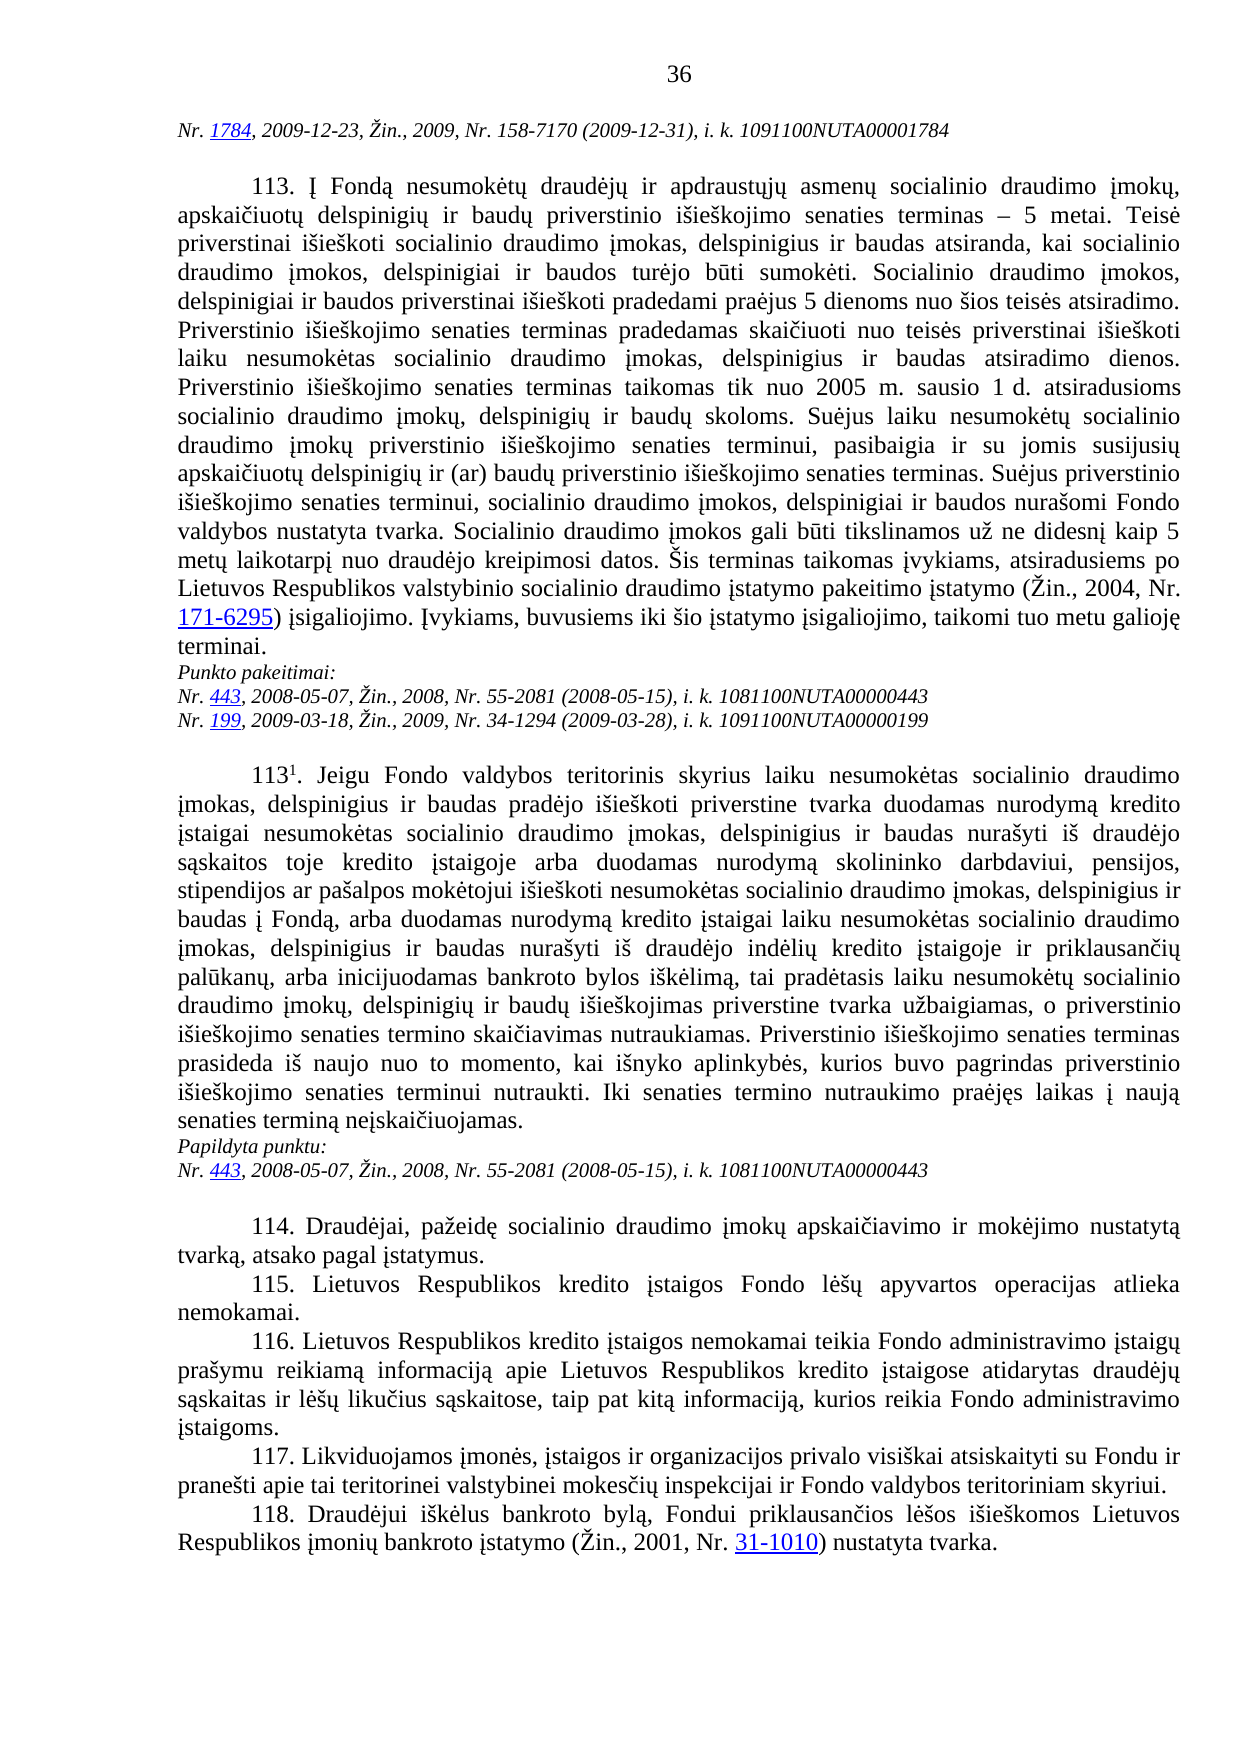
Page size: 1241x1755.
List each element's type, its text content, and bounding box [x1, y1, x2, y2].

text 1131. Jeigu Fondo valdybos teritorinis skyrius laiku nesumokėtas socialinio draudimo įmokas, delspinigius ir baudas pradėjo išieškoti priverstine tvarka duodamas nurodymą kredito įstaigai nesumokėtas socialinio draudimo įmokas, delspinigius ir baudas nurašyti iš draudėjo sąskaitos toje kredito įstaigoje arba duodamas nurodymą skolininko darbdaviui, pensijos, stipendijos ar pašalpos mokėtojui išieškoti nesumokėtas socialinio draudimo įmokas, delspinigius ir baudas į Fondą, arba duodamas nurodymą kredito įstaigai laiku nesumokėtas socialinio draudimo įmokas, delspinigius ir baudas nurašyti iš draudėjo indėlių kredito įstaigoje ir priklausančių palūkanų, arba inicijuodamas bankroto bylos iškėlimą, tai pradėtasis laiku nesumokėtų socialinio draudimo įmokų, delspinigių ir baudų išieškojimas priverstine tvarka užbaigiamas, o priverstinio išieškojimo senaties termino skaičiavimas nutraukiamas. Priverstinio išieškojimo senaties terminas prasideda iš naujo nuo to momento, kai išnyko aplinkybės, kurios buvo pagrindas priverstinio išieškojimo senaties terminui nutraukti. Iki senaties termino nutraukimo praėjęs laikas į naują senaties terminą neįskaičiuojamas. [177, 761, 1181, 1134]
text Punkto pakeitimai: [177, 660, 1181, 684]
text 117. Likviduojamos įmonės, įstaigos ir organizacijos privalo visiškai atsiskaityti su Fondu ir pranešti apie tai teritorinei valstybinei mokesčių inspekcijai ir Fondo valdybos teritoriniam skyriui. [177, 1441, 1181, 1499]
text 114. Draudėjai, pažeidę socialinio draudimo įmokų apskaičiavimo ir mokėjimo nustatytą tvarką, atsako pagal įstatymus. [177, 1211, 1181, 1269]
text Nr. 443, 2008-05-07, Žin., 2008, Nr. 55-2081 (2008-05-15), i. k. 1081100NUTA00000443 [177, 684, 1181, 708]
text 116. Lietuvos Respublikos kredito įstaigos nemokamai teikia Fondo administravimo įstaigų prašymu reikiamą informaciją apie Lietuvos Respublikos kredito įstaigose atidarytas draudėjų sąskaitas ir lėšų likučius sąskaitose, taip pat kitą informaciją, kurios reikia Fondo administravimo įstaigoms. [177, 1326, 1181, 1441]
text Nr. 443, 2008-05-07, Žin., 2008, Nr. 55-2081 (2008-05-15), i. k. 1081100NUTA00000443 [177, 1158, 1181, 1182]
text 113. Į Fondą nesumokėtų draudėjų ir apdraustųjų asmenų socialinio draudimo įmokų, apskaičiuotų delspinigių ir baudų priverstinio išieškojimo senaties terminas – 5 metai. Teisė priverstinai išieškoti socialinio draudimo įmokas, delspinigius ir baudas atsiranda, kai socialinio draudimo įmokos, delspinigiai ir baudos turėjo būti sumokėti. Socialinio draudimo įmokos, delspinigiai ir baudos priverstinai išieškoti pradedami praėjus 5 dienoms nuo šios teisės atsiradimo. Priverstinio išieškojimo senaties terminas pradedamas skaičiuoti nuo teisės priverstinai išieškoti laiku nesumokėtas socialinio draudimo įmokas, delspinigius ir baudas atsiradimo dienos. Priverstinio išieškojimo senaties terminas taikomas tik nuo 2005 m. sausio 1 d. atsiradusioms socialinio draudimo įmokų, delspinigių ir baudų skoloms. Suėjus laiku nesumokėtų socialinio draudimo įmokų priverstinio išieškojimo senaties terminui, pasibaigia ir su jomis susijusių apskaičiuotų delspinigių ir (ar) baudų priverstinio išieškojimo senaties terminas. Suėjus priverstinio išieškojimo senaties terminui, socialinio draudimo įmokos, delspinigiai ir baudos nurašomi Fondo valdybos nustatyta tvarka. Socialinio draudimo įmokos gali būti tikslinamos už ne didesnį kaip 5 metų laikotarpį nuo draudėjo kreipimosi datos. Šis terminas taikomas įvykiams, atsiradusiems po Lietuvos Respublikos valstybinio socialinio draudimo įstatymo pakeitimo įstatymo (Žin., 2004, Nr. 171-6295) įsigaliojimo. Įvykiams, buvusiems iki šio įstatymo įsigaliojimo, taikomi tuo metu galioję terminai. [177, 171, 1181, 660]
text 115. Lietuvos Respublikos kredito įstaigos Fondo lėšų apyvartos operacijas atlieka nemokamai. [177, 1269, 1181, 1326]
text 118. Draudėjui iškėlus bankroto bylą, Fondui priklausančios lėšos išieškomos Lietuvos Respublikos įmonių bankroto įstatymo (Žin., 2001, Nr. 31-1010) nustatyta tvarka. [177, 1499, 1181, 1556]
text Nr. 199, 2009-03-18, Žin., 2009, Nr. 34-1294 (2009-03-28), i. k. 1091100NUTA00000199 [177, 708, 1181, 732]
text Nr. 1784, 2009-12-23, Žin., 2009, Nr. 158-7170 (2009-12-31), i. k. 1091100NUTA00001784 [177, 118, 1181, 142]
text Papildyta punktu: [177, 1134, 1181, 1158]
